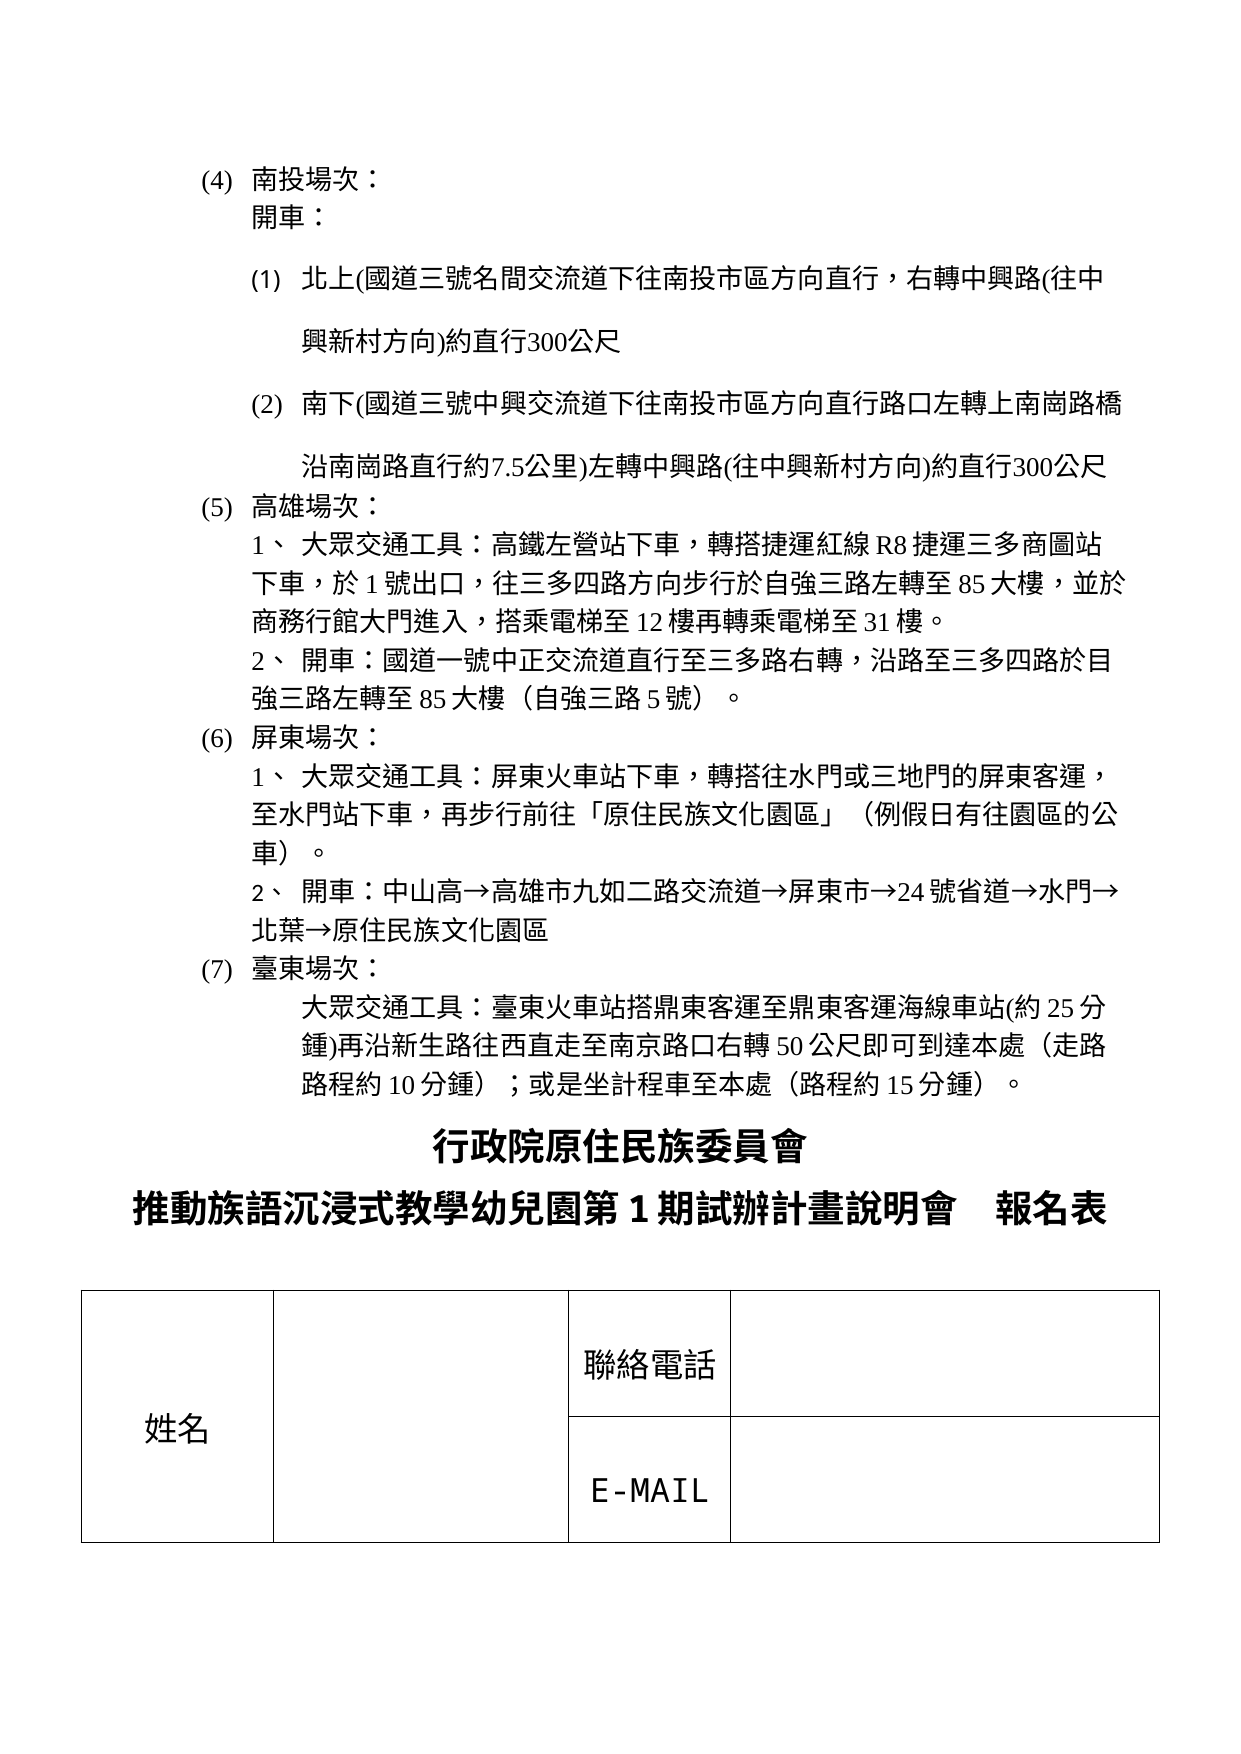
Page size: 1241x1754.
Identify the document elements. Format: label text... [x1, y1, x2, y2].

list 開車： [251, 197, 1128, 235]
list 開車：國道一號中正交流道直行至三多路右轉，沿路至三多四路於目強三路左轉至85大樓（自強三路5號）。 [251, 639, 1128, 717]
table_cell [731, 1417, 1159, 1542]
list 屏東場次： [201, 717, 1128, 755]
list 開車：中山高→高雄市九如二路交流道→屏東市→24號省道→水門→北葉→原住民族文化園區 [251, 871, 1128, 948]
list 北上(國道三號名間交流道下往南投市區方向直行，右轉中興路(往中興新村方向)約直行300公尺 [251, 235, 1128, 360]
table_header [274, 1291, 568, 1542]
table_header 姓名 [82, 1291, 273, 1542]
table_header [731, 1291, 1159, 1416]
table_cell E-MAIL [569, 1417, 730, 1542]
list 高雄場次： [201, 485, 1128, 524]
list 大眾交通工具：高鐵左營站下車，轉搭捷運紅線R8捷運三多商圖站下車，於1號出口，往三多四路方向步行於自強三路左轉至85大樓，並於商務行館大門進入，搭乘電梯至12樓再轉乘電梯至31樓。 [251, 524, 1128, 639]
text 推動族語沉浸式教學幼兒園第1期試辦計畫說明會 報名表 [112, 1164, 1128, 1227]
list 南下(國道三號中興交流道下往南投市區方向直行路口左轉上南崗路橋沿南崗路直行約7.5公里)左轉中興路(往中興新村方向)約直行300公尺 [251, 360, 1128, 485]
list 大眾交通工具：臺東火車站搭鼎東客運至鼎東客運海線車站(約25分鍾)再沿新生路往西直走至南京路口右轉50公尺即可到達本處（走路路程約10分鍾）；或是坐計程車至本處（路程約15分鍾）。 [301, 986, 1128, 1102]
list 南投場次： [201, 158, 1128, 197]
table_header 聯絡電話 [569, 1291, 730, 1416]
text 行政院原住民族委員會 [112, 1102, 1128, 1164]
list 大眾交通工具：屏東火車站下車，轉搭往水門或三地門的屏東客運，至水門站下車，再步行前往「原住民族文化園區」（例假日有往園區的公車）。 [251, 755, 1128, 871]
list 臺東場次： [201, 948, 1128, 986]
